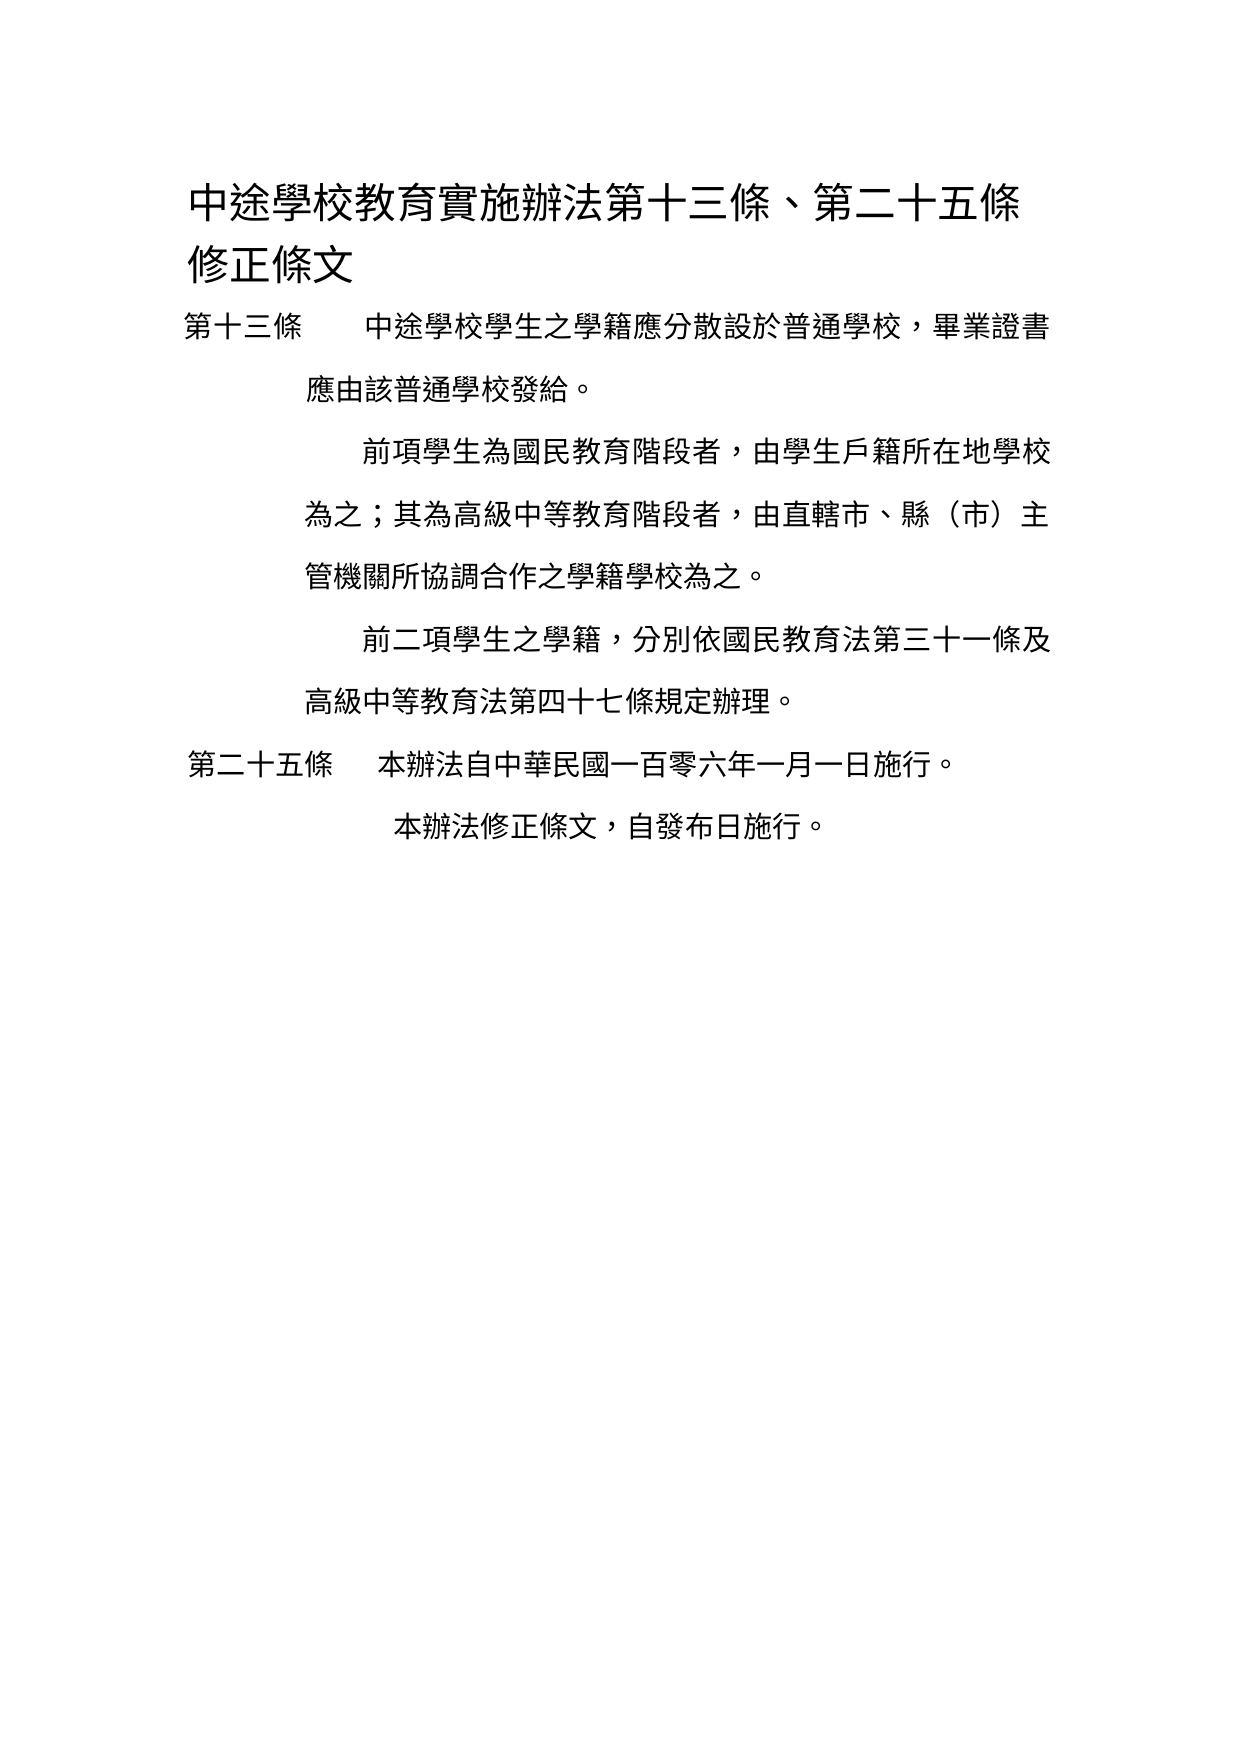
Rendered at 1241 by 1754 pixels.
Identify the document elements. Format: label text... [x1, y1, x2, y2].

text 本辦法修正條文，自發布日施行。 [306, 783, 1053, 846]
text 第十三條 中途學校學生之學籍應分散設於普通學校，畢業證書應由該普通學校發給。 [183, 283, 1053, 408]
text 中途學校教育實施辦法第十三條、第二十五條修正條文 [187, 158, 1053, 283]
text 前項學生為國民教育階段者，由學生戶籍所在地學校為之；其為高級中等教育階段者，由直轄市、縣（市）主管機關所協調合作之學籍學校為之。 [304, 408, 1053, 596]
text 第二十五條 本辦法自中華民國一百零六年一月一日施行。 [187, 721, 1053, 783]
text 前二項學生之學籍，分別依國民教育法第三十一條及高級中等教育法第四十七條規定辦理。 [304, 596, 1053, 721]
